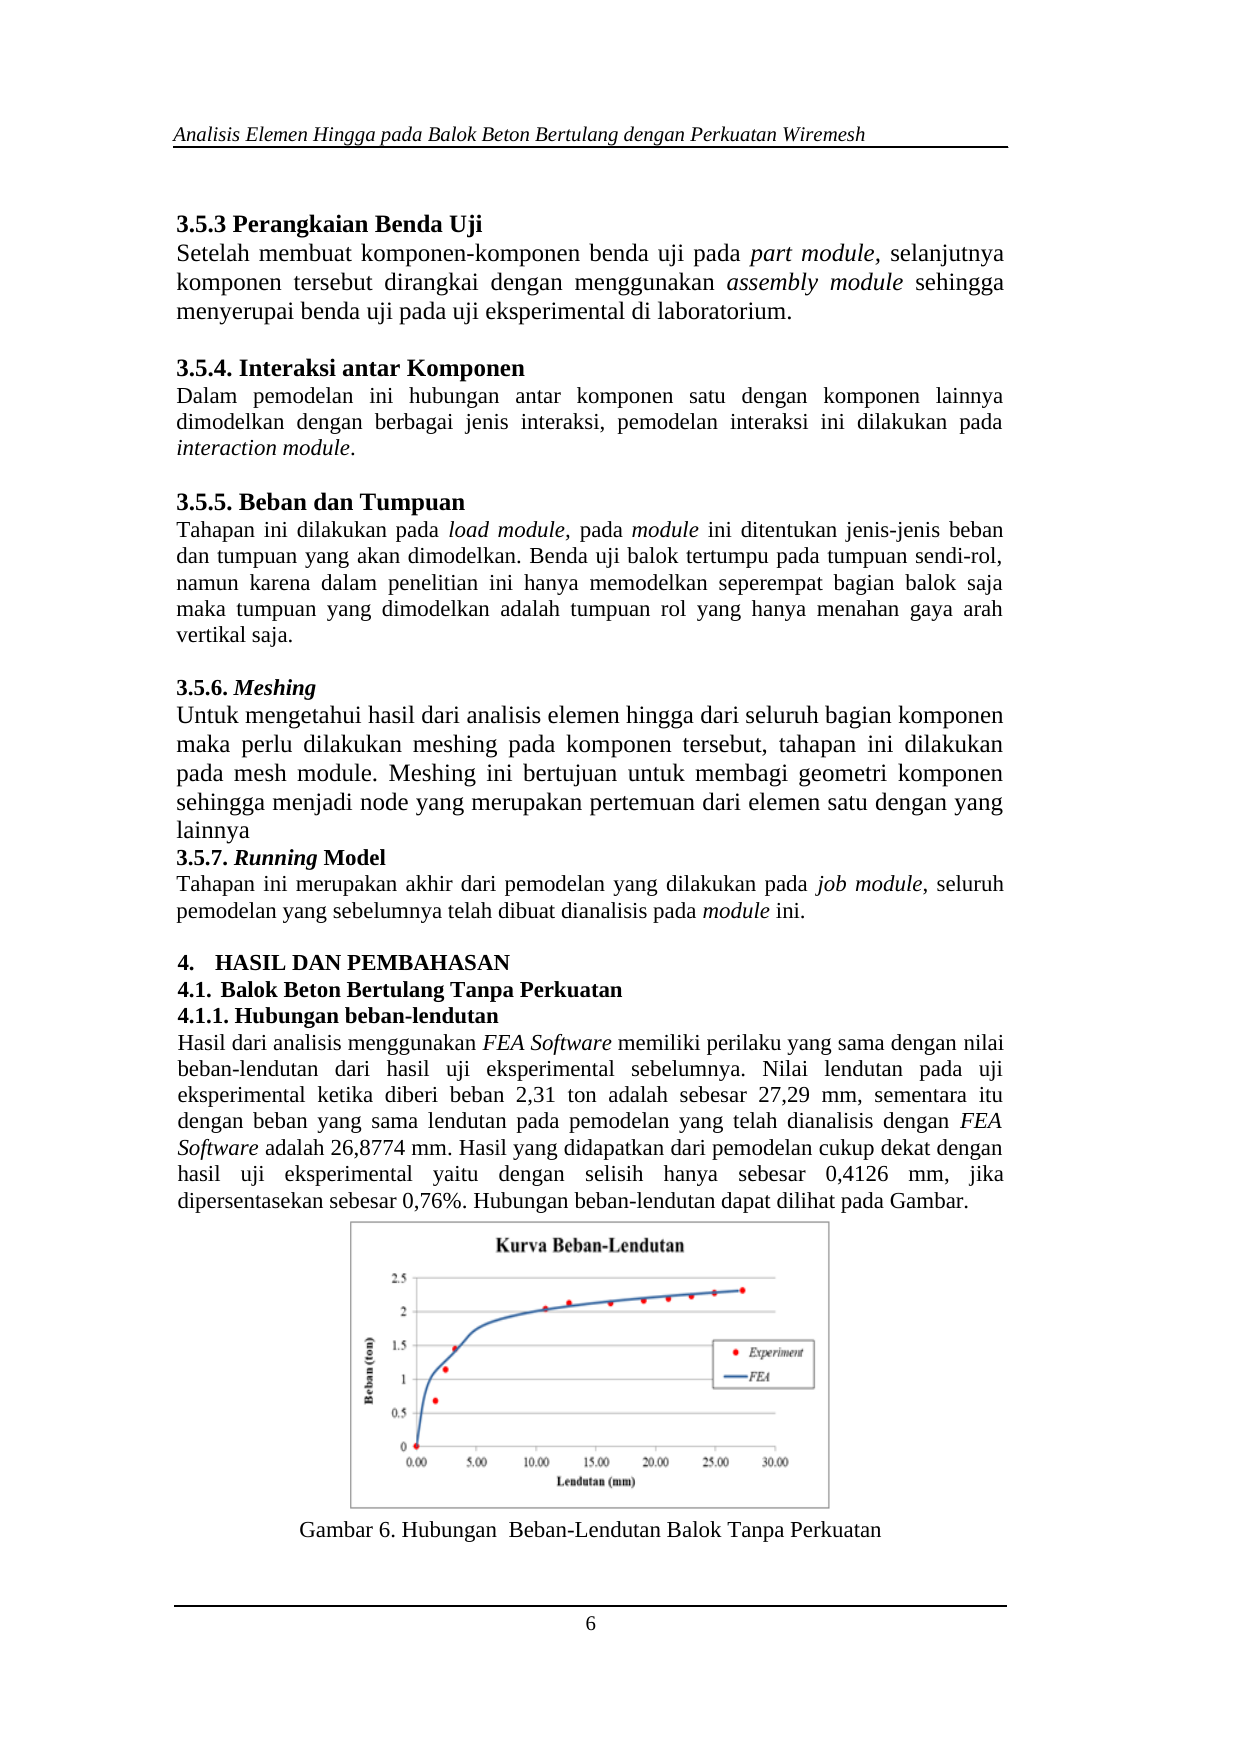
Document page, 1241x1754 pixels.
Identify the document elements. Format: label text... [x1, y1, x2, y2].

text 4.1.1. Hubungan beban-lendutan [177, 1002, 1004, 1028]
text Hasil dari analisis menggunakan FEA Software memiliki perilaku yang sama dengan nilai beban-lendutan dari hasil uji eksperimental sebelumnya. Nilai lendutan pada uji eksperimental ketika diberi beban 2,31 ton adalah sebesar 27,29 mm, sementara itu dengan beban yang sama lendutan pada pemodelan yang telah dianalisis dengan FEA Software adalah 26,8774 mm. Hasil yang didapatkan dari pemodelan cukup dekat dengan hasil uji eksperimental yaitu dengan selisih hanya sebesar 0,4126 mm, jika dipersentasekan sebesar 0,76%. Hubungan beban-lendutan dapat dilihat pada Gambar. [177, 1028, 1004, 1213]
list Tahapan ini merupakan akhir dari pemodelan yang dilakukan pada job module, seluruh pemodelan yang sebelumnya telah dibuat dianalisis pada module ini. [176, 870, 1004, 923]
list 3.5.3 Perangkaian Benda Uji [176, 209, 1004, 238]
list HASIL DAN PEMBAHASAN [177, 949, 1004, 976]
list 3.5.5. Beban dan Tumpuan [176, 487, 1004, 516]
list 3.5.6. Meshing [176, 674, 1004, 700]
list Untuk mengetahui hasil dari analisis elemen hingga dari seluruh bagian komponen maka perlu dilakukan meshing pada komponen tersebut, tahapan ini dilakukan pada mesh module. Meshing ini bertujuan untuk membagi geometri komponen sehingga menjadi node yang merupakan pertemuan dari elemen satu dengan yang lainnya [176, 700, 1004, 844]
list Dalam pemodelan ini hubungan antar komponen satu dengan komponen lainnya dimodelkan dengan berbagai jenis interaksi, pemodelan interaksi ini dilakukan pada interaction module. [176, 382, 1004, 461]
list Setelah membuat komponen-komponen benda uji pada part module, selanjutnya komponen tersebut dirangkai dengan menggunakan assembly module sehingga menyerupai benda uji pada uji eksperimental di laboratorium. [176, 238, 1004, 325]
list 3.5.7. Running Model [176, 844, 1004, 870]
list Balok Beton Bertulang Tanpa Perkuatan [177, 976, 1004, 1002]
picture [343, 1213, 838, 1517]
list Tahapan ini dilakukan pada load module, pada module ini ditentukan jenis-jenis beban dan tumpuan yang akan dimodelkan. Benda uji balok tertumpu pada tumpuan sendi-rol, namun karena dalam penelitian ini hanya memodelkan seperempat bagian balok saja maka tumpuan yang dimodelkan adalah tumpuan rol yang hanya menahan gaya arah vertikal saja. [176, 516, 1004, 648]
text Gambar 6. Hubungan Beban-Lendutan Balok Tanpa Perkuatan [177, 1213, 1004, 1543]
list 3.5.4. Interaksi antar Komponen [176, 353, 1004, 382]
